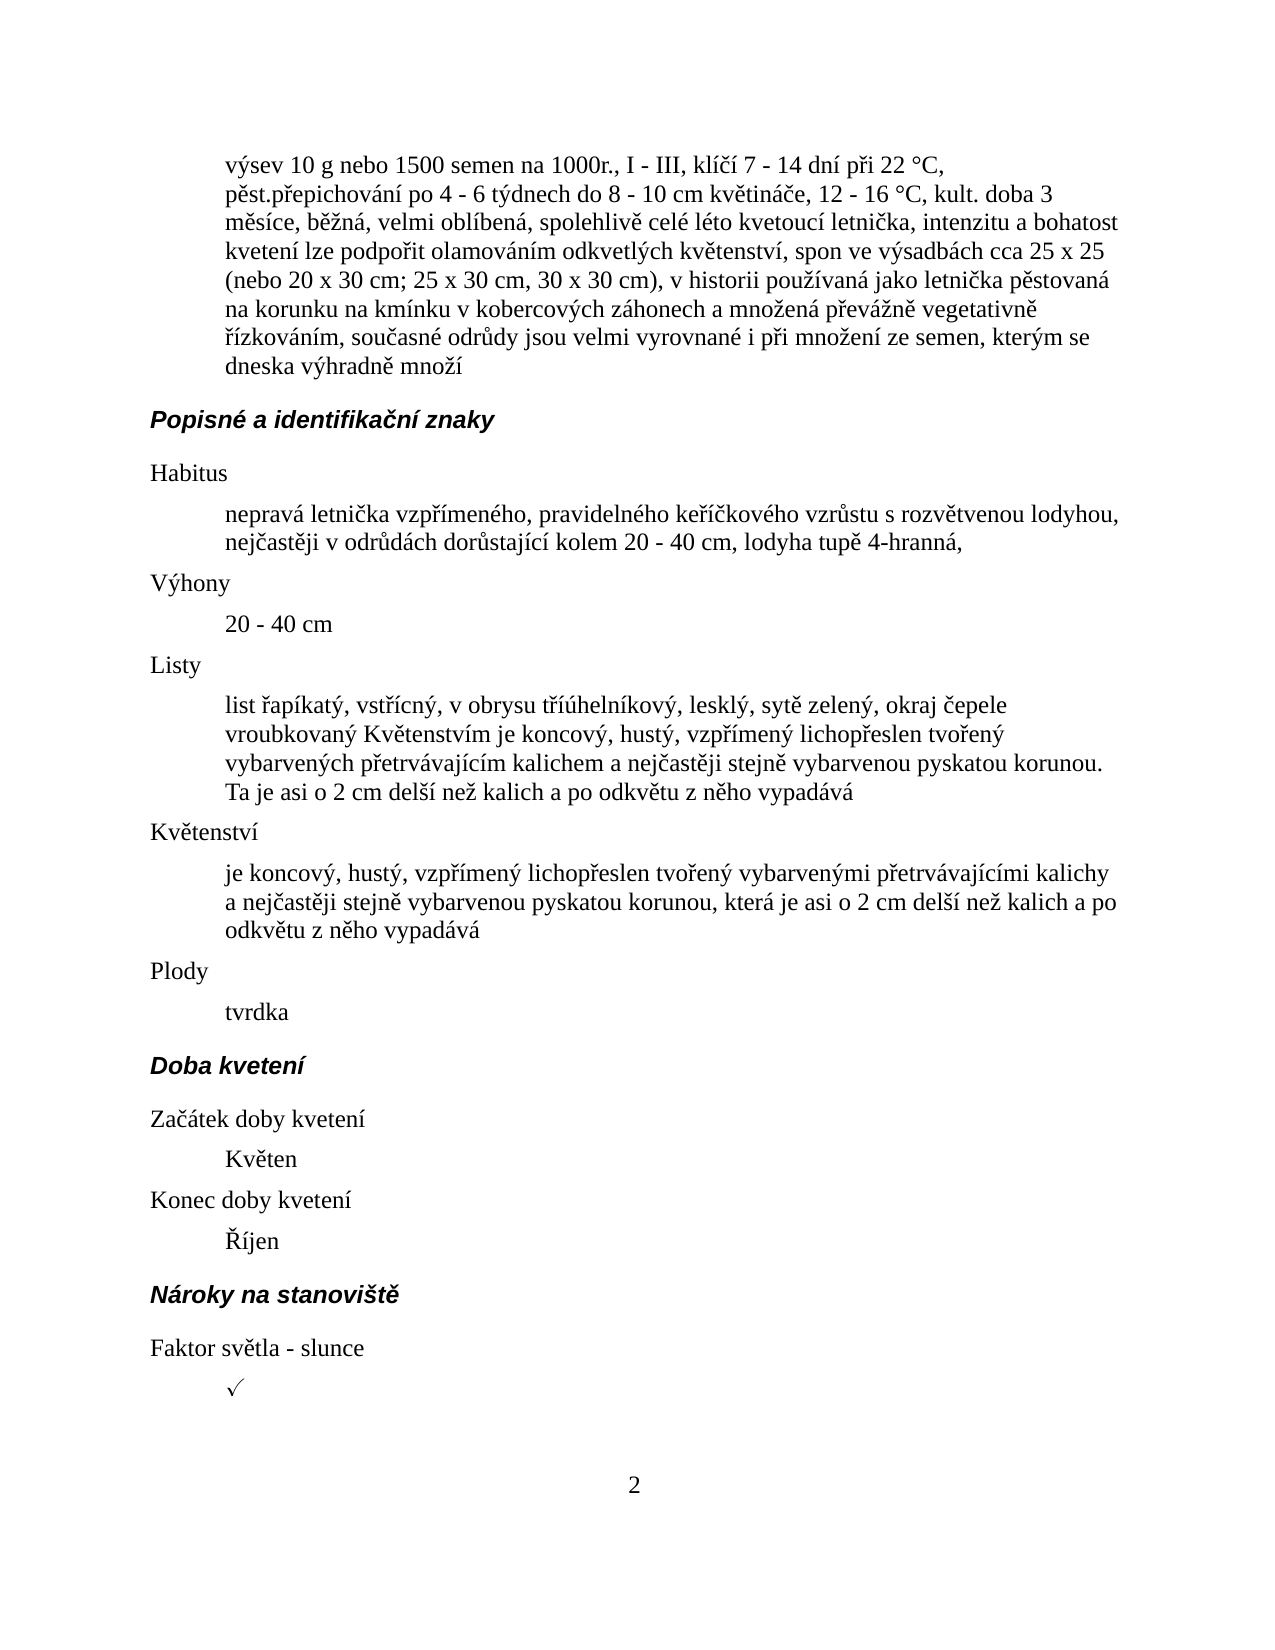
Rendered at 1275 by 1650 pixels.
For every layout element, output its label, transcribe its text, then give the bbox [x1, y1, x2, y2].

text Faktor světla - slunce [150, 1333, 1125, 1362]
text Říjen [225, 1226, 1125, 1255]
text ✓ [225, 1373, 1125, 1402]
text je koncový, hustý, vzpřímený lichopřeslen tvořený vybarvenými přetrvávajícími kalichy a nejčastěji stejně vybarvenou pyskatou korunou, která je asi o 2 cm delší než kalich a po odkvětu z něho vypadává [225, 858, 1125, 944]
text Listy [150, 650, 1125, 678]
subtitle Doba kvetení [150, 1051, 1125, 1079]
text Plody [150, 956, 1125, 985]
subtitle Popisné a identifikační znaky [150, 405, 1125, 433]
text tvrdka [225, 997, 1125, 1026]
text Květenství [150, 817, 1125, 846]
text Habitus [150, 458, 1125, 487]
text Květen [225, 1144, 1125, 1173]
text 20 - 40 cm [225, 609, 1125, 638]
text Začátek doby kvetení [150, 1104, 1125, 1133]
subtitle Nároky na stanoviště [150, 1280, 1125, 1308]
text Výhony [150, 568, 1125, 597]
text list řapíkatý, vstřícný, v obrysu tříúhelníkový, lesklý, sytě zelený, okraj čepele vroubkovaný Květenstvím je koncový, hustý, vzpřímený lichopřeslen tvořený vybarvených přetrvávajícím kalichem a nejčastěji stejně vybarvenou pyskatou korunou. Ta je asi o 2 cm delší než kalich a po odkvětu z něho vypadává [225, 690, 1125, 805]
text výsev 10 g nebo 1500 semen na 1000r., I - III, klíčí 7 - 14 dní při 22 °C, pěst.přepichování po 4 - 6 týdnech do 8 - 10 cm květináče, 12 - 16 °C, kult. doba 3 měsíce, běžná, velmi oblíbená, spolehlivě celé léto kvetoucí letnička, intenzitu a bohatost kvetení lze podpořit olamováním odkvetlých květenství, spon ve výsadbách cca 25 x 25 (nebo 20 x 30 cm; 25 x 30 cm, 30 x 30 cm), v historii používaná jako letnička pěstovaná na korunku na kmínku v kobercových záhonech a množená převážně vegetativně řízkováním, současné odrůdy jsou velmi vyrovnané i při množení ze semen, kterým se dneska výhradně množí [225, 150, 1125, 380]
text nepravá letnička vzpřímeného, pravidelného keříčkového vzrůstu s rozvětvenou lodyhou, nejčastěji v odrůdách dorůstající kolem 20 - 40 cm, lodyha tupě 4-hranná, [225, 499, 1125, 556]
text Konec doby kvetení [150, 1185, 1125, 1214]
